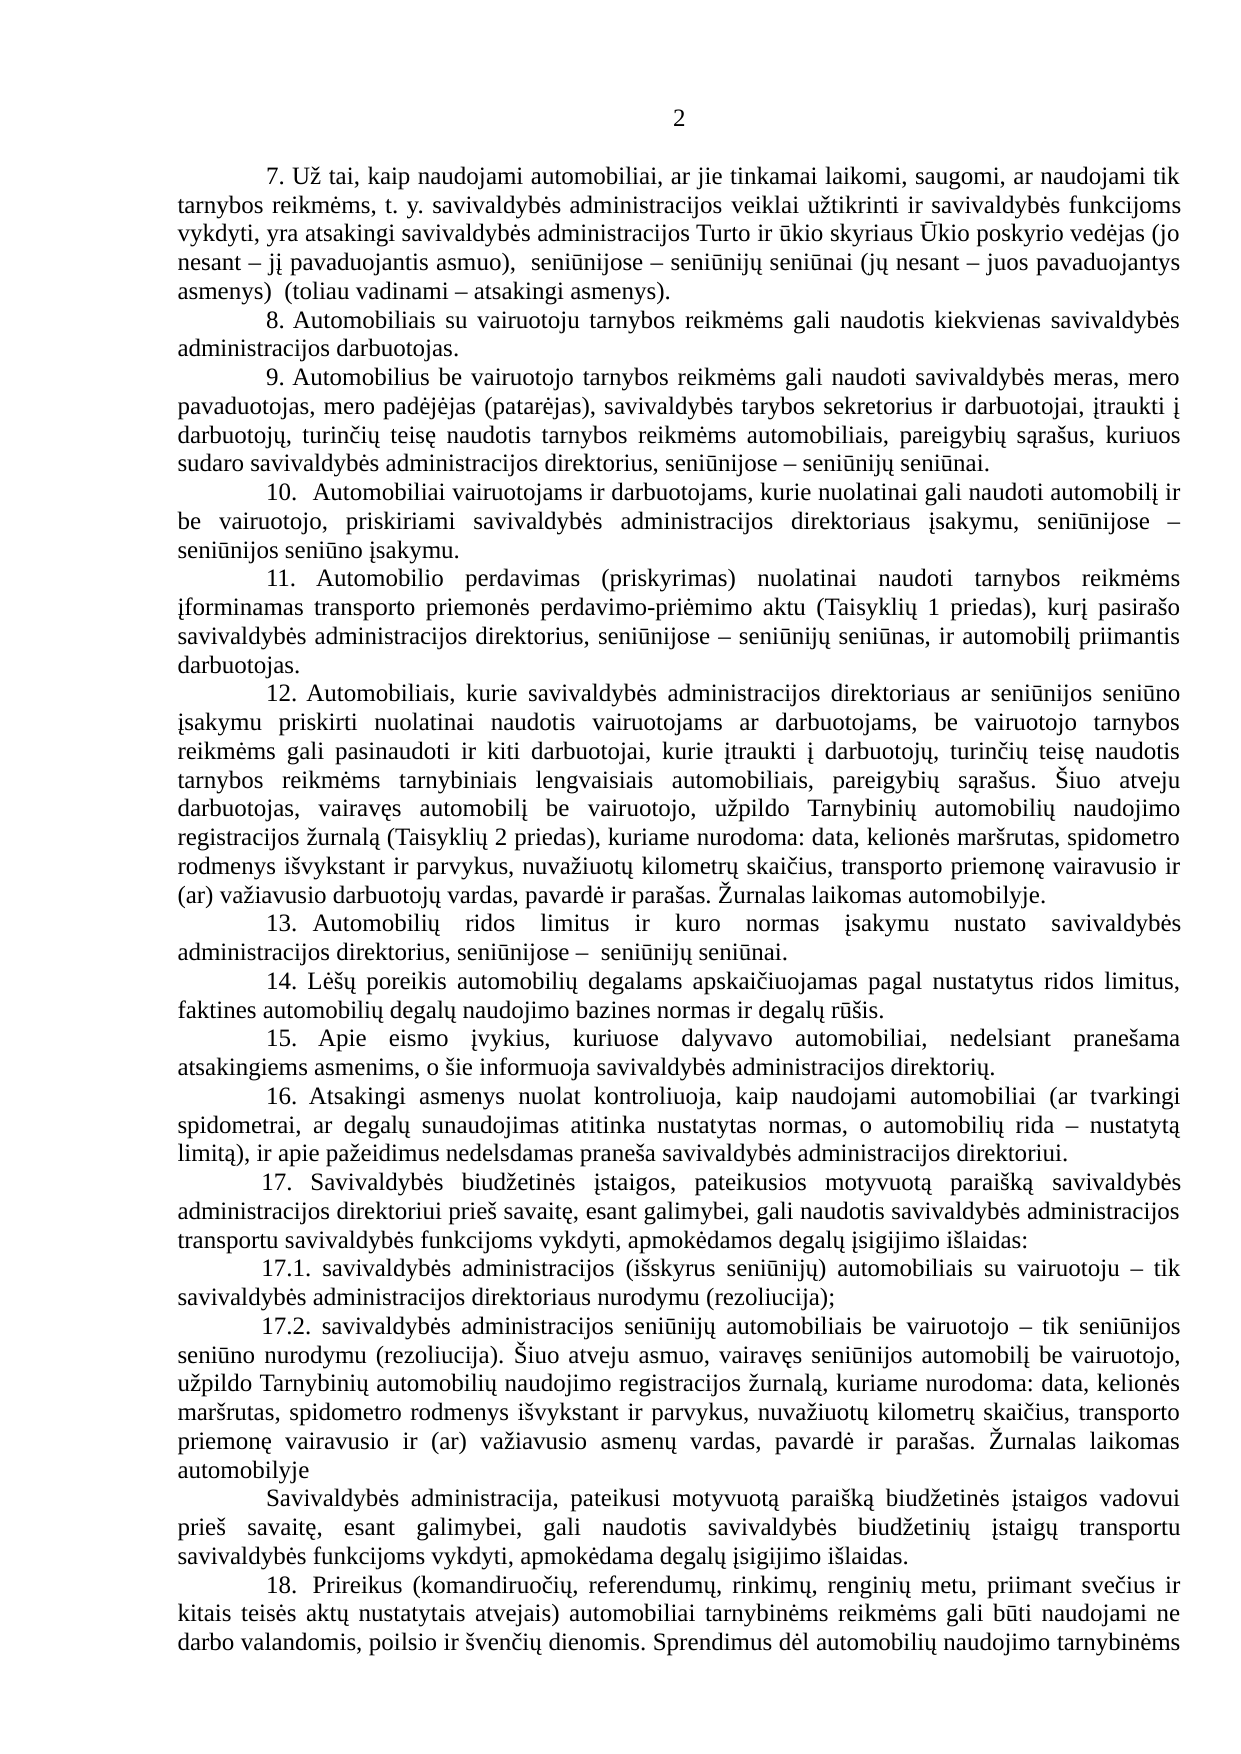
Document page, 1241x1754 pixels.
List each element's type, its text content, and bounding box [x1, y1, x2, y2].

text 10. Automobiliai vairuotojams ir darbuotojams, kurie nuolatinai gali naudoti automobilį ir be vairuotojo, priskiriami savivaldybės administracijos direktoriaus įsakymu, seniūnijose – seniūnijos seniūno įsakymu. [177, 477, 1181, 563]
text Savivaldybės administracija, pateikusi motyvuotą paraišką biudžetinės įstaigos vadovui prieš savaitę, esant galimybei, gali naudotis savivaldybės biudžetinių įstaigų transportu savivaldybės funkcijoms vykdyti, apmokėdama degalų įsigijimo išlaidas. [177, 1483, 1181, 1570]
text 18. Prireikus (komandiruočių, referendumų, rinkimų, renginių metu, priimant svečius ir kitais teisės aktų nustatytais atvejais) automobiliai tarnybinėms reikmėms gali būti naudojami ne darbo valandomis, poilsio ir švenčių dienomis. Sprendimus dėl automobilių naudojimo tarnybinėms [177, 1570, 1181, 1656]
text 17.1. savivaldybės administracijos (išskyrus seniūnijų) automobiliais su vairuotoju – tik savivaldybės administracijos direktoriaus nurodymu (rezoliucija); [177, 1253, 1181, 1311]
text 16. Atsakingi asmenys nuolat kontroliuoja, kaip naudojami automobiliai (ar tvarkingi spidometrai, ar degalų sunaudojimas atitinka nustatytas normas, o automobilių rida – nustatytą limitą), ir apie pažeidimus nedelsdamas praneša savivaldybės administracijos direktoriui. [177, 1081, 1181, 1167]
text 8. Automobiliais su vairuotoju tarnybos reikmėms gali naudotis kiekvienas savivaldybės administracijos darbuotojas. [177, 305, 1181, 362]
text 12. Automobiliais, kurie savivaldybės administracijos direktoriaus ar seniūnijos seniūno įsakymu priskirti nuolatinai naudotis vairuotojams ar darbuotojams, be vairuotojo tarnybos reikmėms gali pasinaudoti ir kiti darbuotojai, kurie įtraukti į darbuotojų, turinčių teisę naudotis tarnybos reikmėms tarnybiniais lengvaisiais automobiliais, pareigybių sąrašus. Šiuo atveju darbuotojas, vairavęs automobilį be vairuotojo, užpildo Tarnybinių automobilių naudojimo registracijos žurnalą (Taisyklių 2 priedas), kuriame nurodoma: data, kelionės maršrutas, spidometro rodmenys išvykstant ir parvykus, nuvažiuotų kilometrų skaičius, transporto priemonę vairavusio ir (ar) važiavusio darbuotojų vardas, pavardė ir parašas. Žurnalas laikomas automobilyje. [177, 678, 1181, 908]
text 11. Automobilio perdavimas (priskyrimas) nuolatinai naudoti tarnybos reikmėms įforminamas transporto priemonės perdavimo-priėmimo aktu (Taisyklių 1 priedas), kurį pasirašo savivaldybės administracijos direktorius, seniūnijose – seniūnijų seniūnas, ir automobilį priimantis darbuotojas. [177, 563, 1181, 678]
text 13. Automobilių ridos limitus ir kuro normas įsakymu nustato savivaldybės administracijos direktorius, seniūnijose – seniūnijų seniūnai. [177, 908, 1181, 966]
text 14. Lėšų poreikis automobilių degalams apskaičiuojamas pagal nustatytus ridos limitus, faktines automobilių degalų naudojimo bazines normas ir degalų rūšis. [177, 966, 1181, 1023]
text 7. Už tai, kaip naudojami automobiliai, ar jie tinkamai laikomi, saugomi, ar naudojami tik tarnybos reikmėms, t. y. savivaldybės administracijos veiklai užtikrinti ir savivaldybės funkcijoms vykdyti, yra atsakingi savivaldybės administracijos Turto ir ūkio skyriaus Ūkio poskyrio vedėjas (jo nesant – jį pavaduojantis asmuo), seniūnijose – seniūnijų seniūnai (jų nesant – juos pavaduojantys asmenys) (toliau vadinami – atsakingi asmenys). [177, 161, 1181, 305]
text 17.2. savivaldybės administracijos seniūnijų automobiliais be vairuotojo – tik seniūnijos seniūno nurodymu (rezoliucija). Šiuo atveju asmuo, vairavęs seniūnijos automobilį be vairuotojo, užpildo Tarnybinių automobilių naudojimo registracijos žurnalą, kuriame nurodoma: data, kelionės maršrutas, spidometro rodmenys išvykstant ir parvykus, nuvažiuotų kilometrų skaičius, transporto priemonę vairavusio ir (ar) važiavusio asmenų vardas, pavardė ir parašas. Žurnalas laikomas automobilyje [177, 1311, 1181, 1483]
text 9. Automobilius be vairuotojo tarnybos reikmėms gali naudoti savivaldybės meras, mero pavaduotojas, mero padėjėjas (patarėjas), savivaldybės tarybos sekretorius ir darbuotojai, įtraukti į darbuotojų, turinčių teisę naudotis tarnybos reikmėms automobiliais, pareigybių sąrašus, kuriuos sudaro savivaldybės administracijos direktorius, seniūnijose – seniūnijų seniūnai. [177, 362, 1181, 477]
text 17. Savivaldybės biudžetinės įstaigos, pateikusios motyvuotą paraišką savivaldybės administracijos direktoriui prieš savaitę, esant galimybei, gali naudotis savivaldybės administracijos transportu savivaldybės funkcijoms vykdyti, apmokėdamos degalų įsigijimo išlaidas: [177, 1167, 1181, 1253]
text 15. Apie eismo įvykius, kuriuose dalyvavo automobiliai, nedelsiant pranešama atsakingiems asmenims, o šie informuoja savivaldybės administracijos direktorių. [177, 1023, 1181, 1081]
